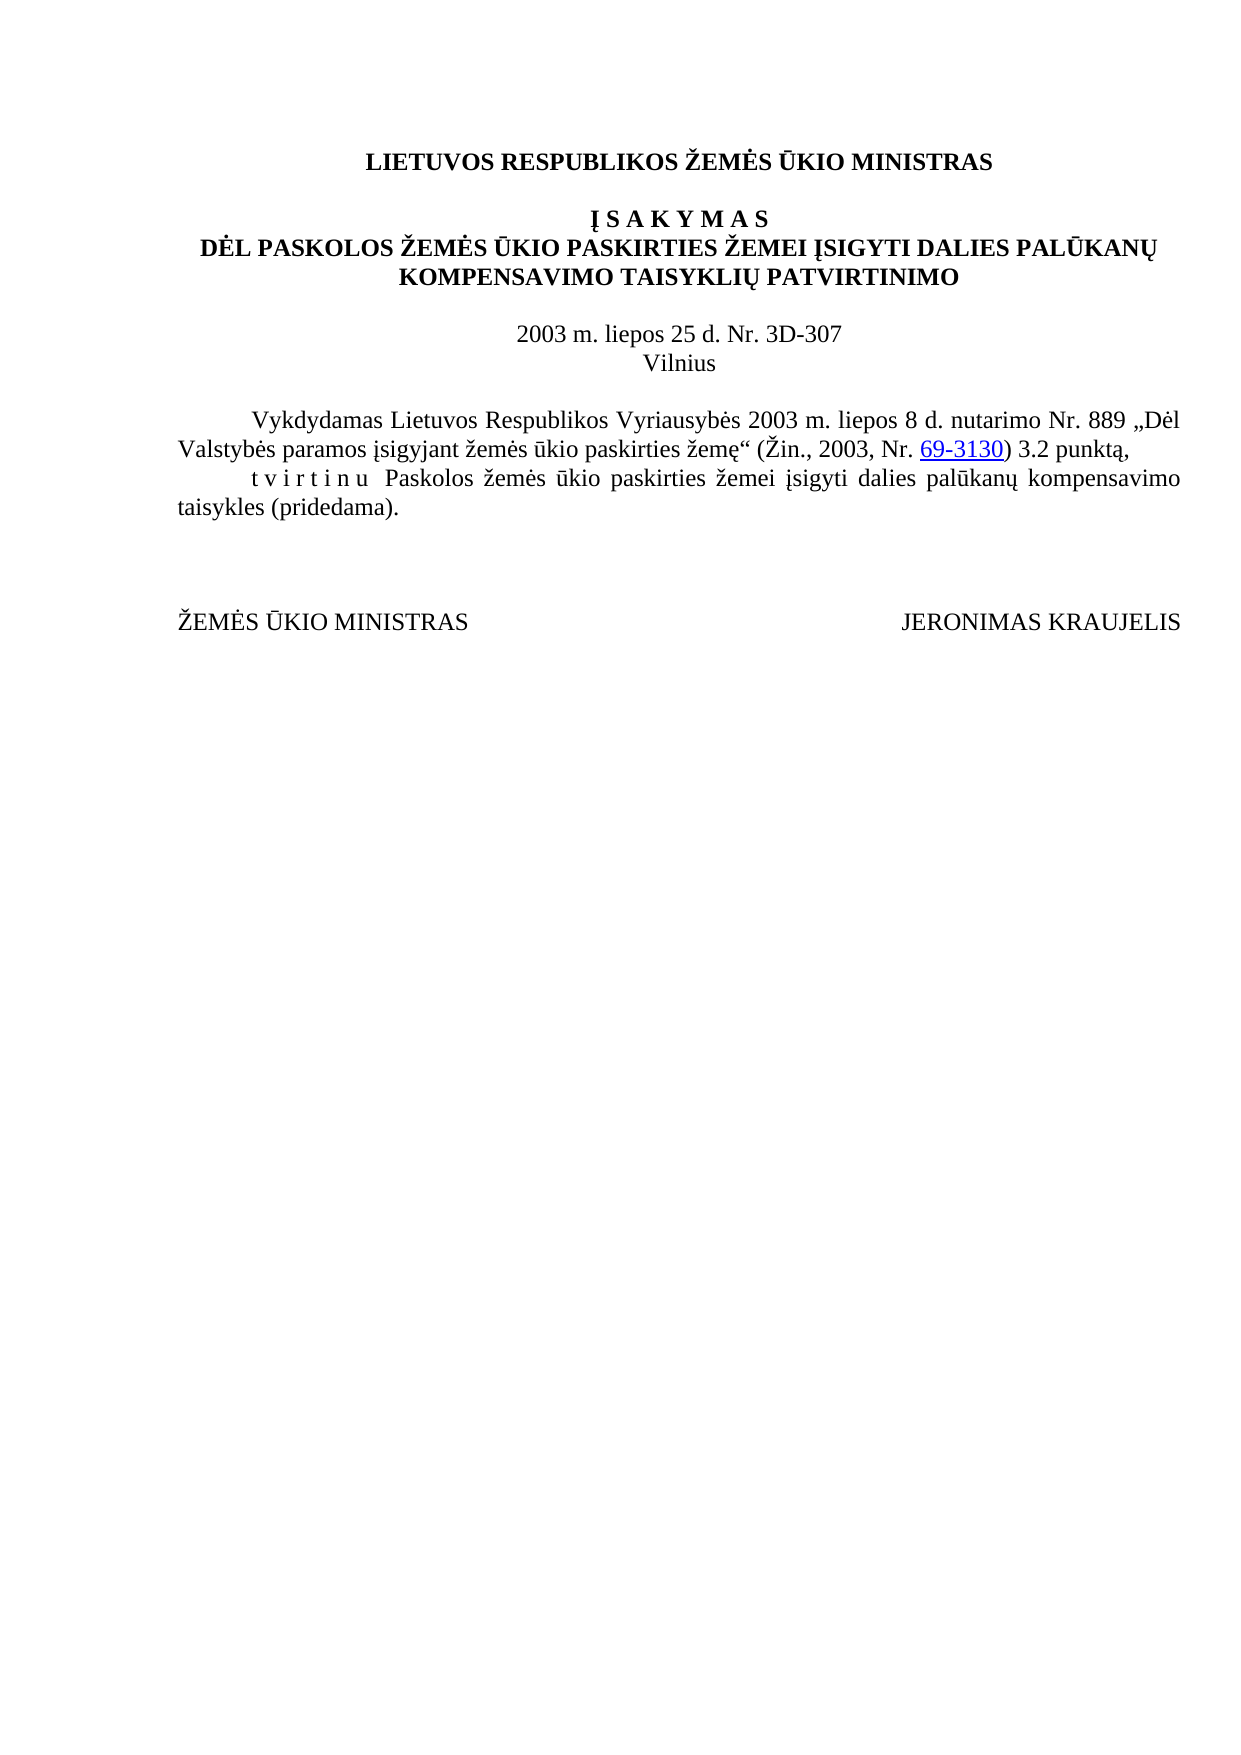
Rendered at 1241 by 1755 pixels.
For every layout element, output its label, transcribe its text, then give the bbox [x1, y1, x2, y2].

text Vilnius [177, 348, 1181, 377]
text Į S A K Y M A S [177, 204, 1181, 233]
text DĖL PASKOLOS ŽEMĖS ŪKIO PASKIRTIES ŽEMEI ĮSIGYTI DALIES PALŪKANŲ KOMPENSAVIMO TAISYKLIŲ PATVIRTINIMO [177, 233, 1181, 291]
text LIETUVOS RESPUBLIKOS ŽEMĖS ŪKIO MINISTRAS [177, 147, 1181, 176]
text ŽEMĖS ŪKIO MINISTRAS JERONIMAS KRAUJELIS [177, 607, 1181, 636]
text 2003 m. liepos 25 d. Nr. 3D-307 [177, 319, 1181, 348]
text tvirtinu Paskolos žemės ūkio paskirties žemei įsigyti dalies palūkanų kompensavimo taisykles (pridedama). [177, 463, 1181, 521]
text Vykdydamas Lietuvos Respublikos Vyriausybės 2003 m. liepos 8 d. nutarimo Nr. 889 „Dėl Valstybės paramos įsigyjant žemės ūkio paskirties žemę“ (Žin., 2003, Nr. 69-3130) 3.2 punktą, [177, 406, 1181, 463]
